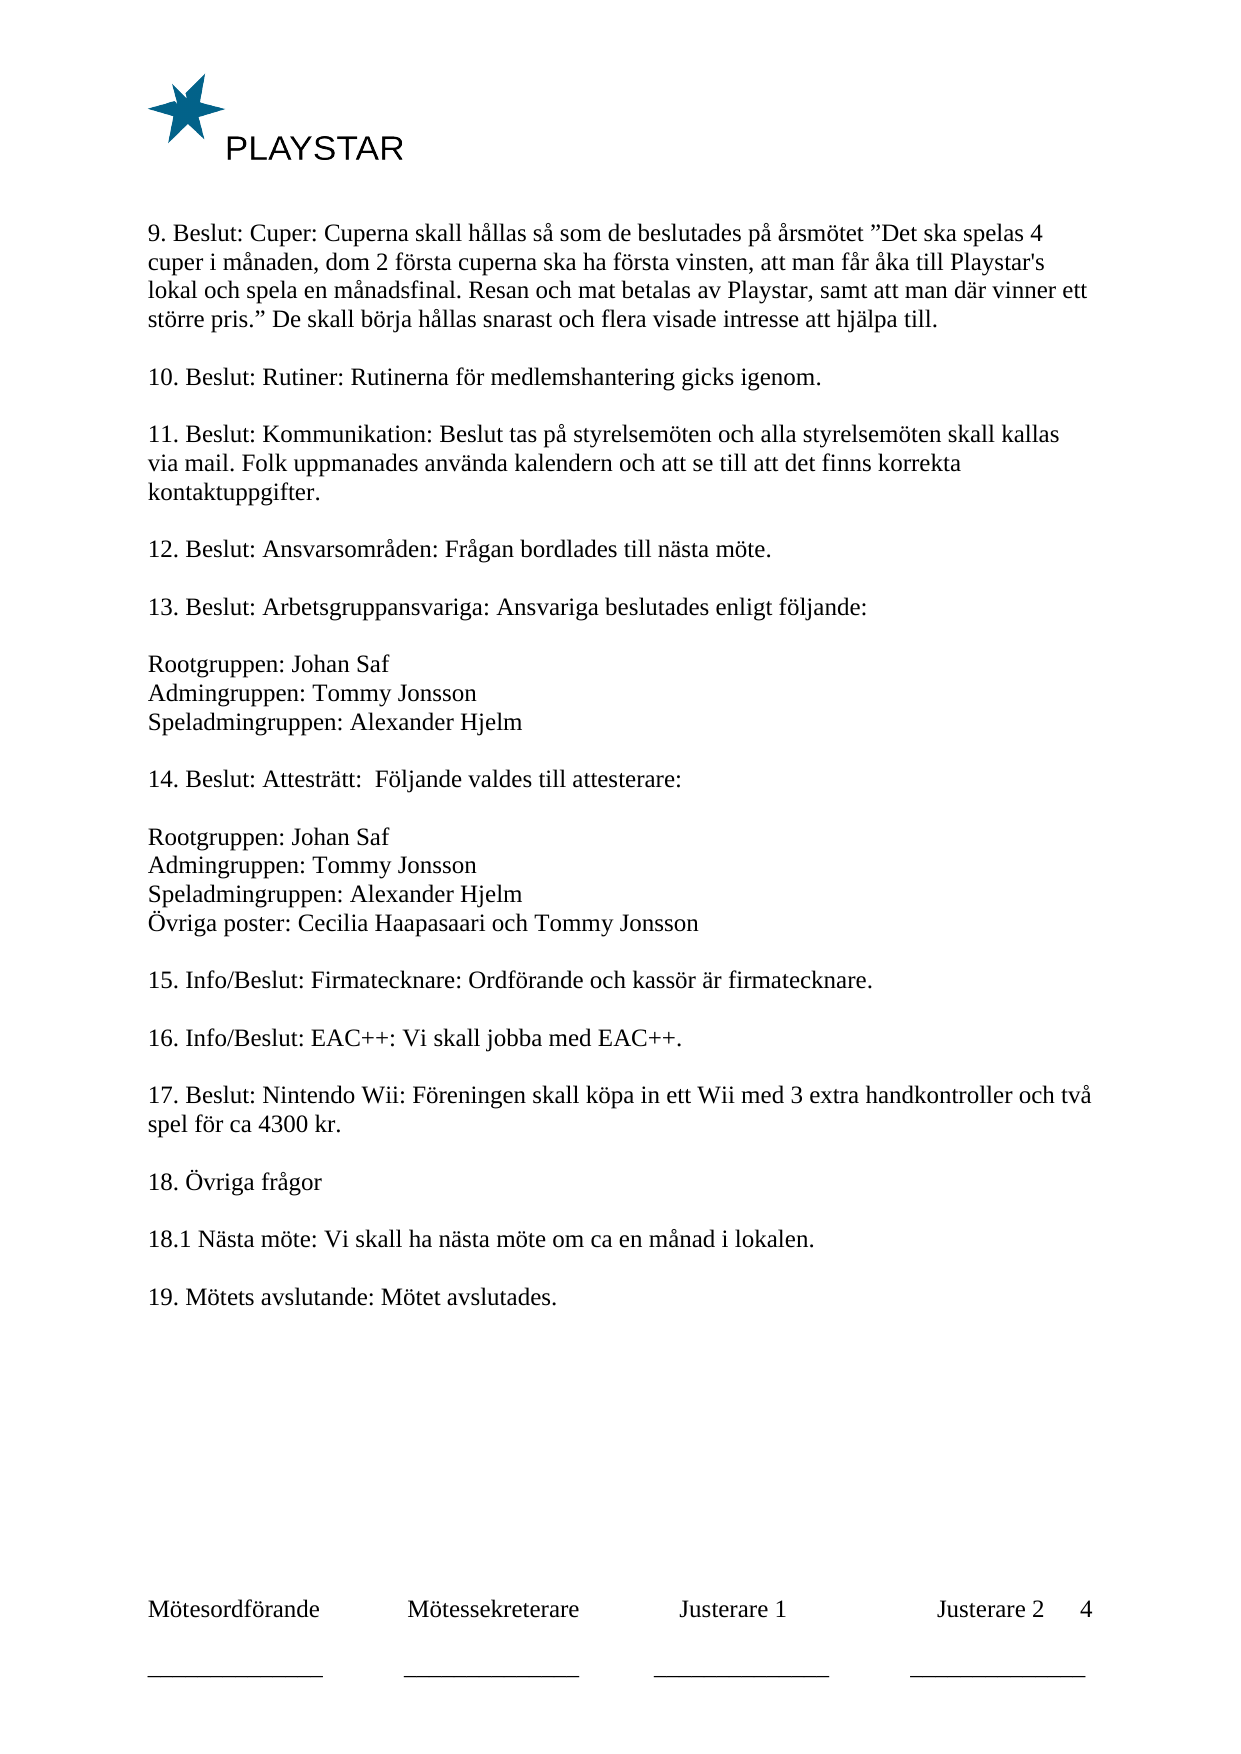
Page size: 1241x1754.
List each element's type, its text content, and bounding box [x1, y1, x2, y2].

text Övriga poster: Cecilia Haapasaari och Tommy Jonsson [148, 908, 1092, 937]
text Admingruppen: Tommy Jonsson [148, 678, 1092, 707]
text 17. Beslut: Nintendo Wii: Föreningen skall köpa in ett Wii med 3 extra handkontroller och två spel för ca 4300 kr. [148, 1080, 1092, 1138]
text Rootgruppen: Johan Saf [148, 649, 1092, 678]
text 13. Beslut: Arbetsgruppansvariga: Ansvariga beslutades enligt följande: [148, 563, 1092, 620]
text 15. Info/Beslut: Firmatecknare: Ordförande och kassör är firmatecknare. [148, 965, 1092, 994]
text 19. Mötets avslutande: Mötet avslutades. [148, 1253, 1092, 1310]
text 10. Beslut: Rutiner: Rutinerna för medlemshantering gicks igenom. [148, 333, 1092, 390]
text 9. Beslut: Cuper: Cuperna skall hållas så som de beslutades på årsmötet ”Det ska spelas 4 cuper i månaden, dom 2 första cuperna ska ha första vinsten, att man får åka till Playstar's lokal och spela en månadsfinal. Resan och mat betalas av Playstar, samt att man där vinner ett större pris.” De skall börja hållas snarast och flera visade intresse att hjälpa till. [148, 189, 1092, 333]
text 12. Beslut: Ansvarsområden: Frågan bordlades till nästa möte. [148, 505, 1092, 563]
text Speladmingruppen: Alexander Hjelm [148, 879, 1092, 908]
text Rootgruppen: Johan Saf [148, 822, 1092, 850]
text 18. Övriga frågor [148, 1167, 1092, 1195]
text 18.1 Nästa möte: Vi skall ha nästa möte om ca en månad i lokalen. [148, 1224, 1092, 1253]
text 11. Beslut: Kommunikation: Beslut tas på styrelsemöten och alla styrelsemöten skall kallas via mail. Folk uppmanades använda kalendern och att se till att det finns korrekta kontaktuppgifter. [148, 419, 1092, 505]
text 16. Info/Beslut: EAC++: Vi skall jobba med EAC++. [148, 994, 1092, 1052]
text Admingruppen: Tommy Jonsson [148, 850, 1092, 879]
text Speladmingruppen: Alexander Hjelm [148, 707, 1092, 735]
text 14. Beslut: Attesträtt: Följande valdes till attesterare: [148, 735, 1092, 793]
